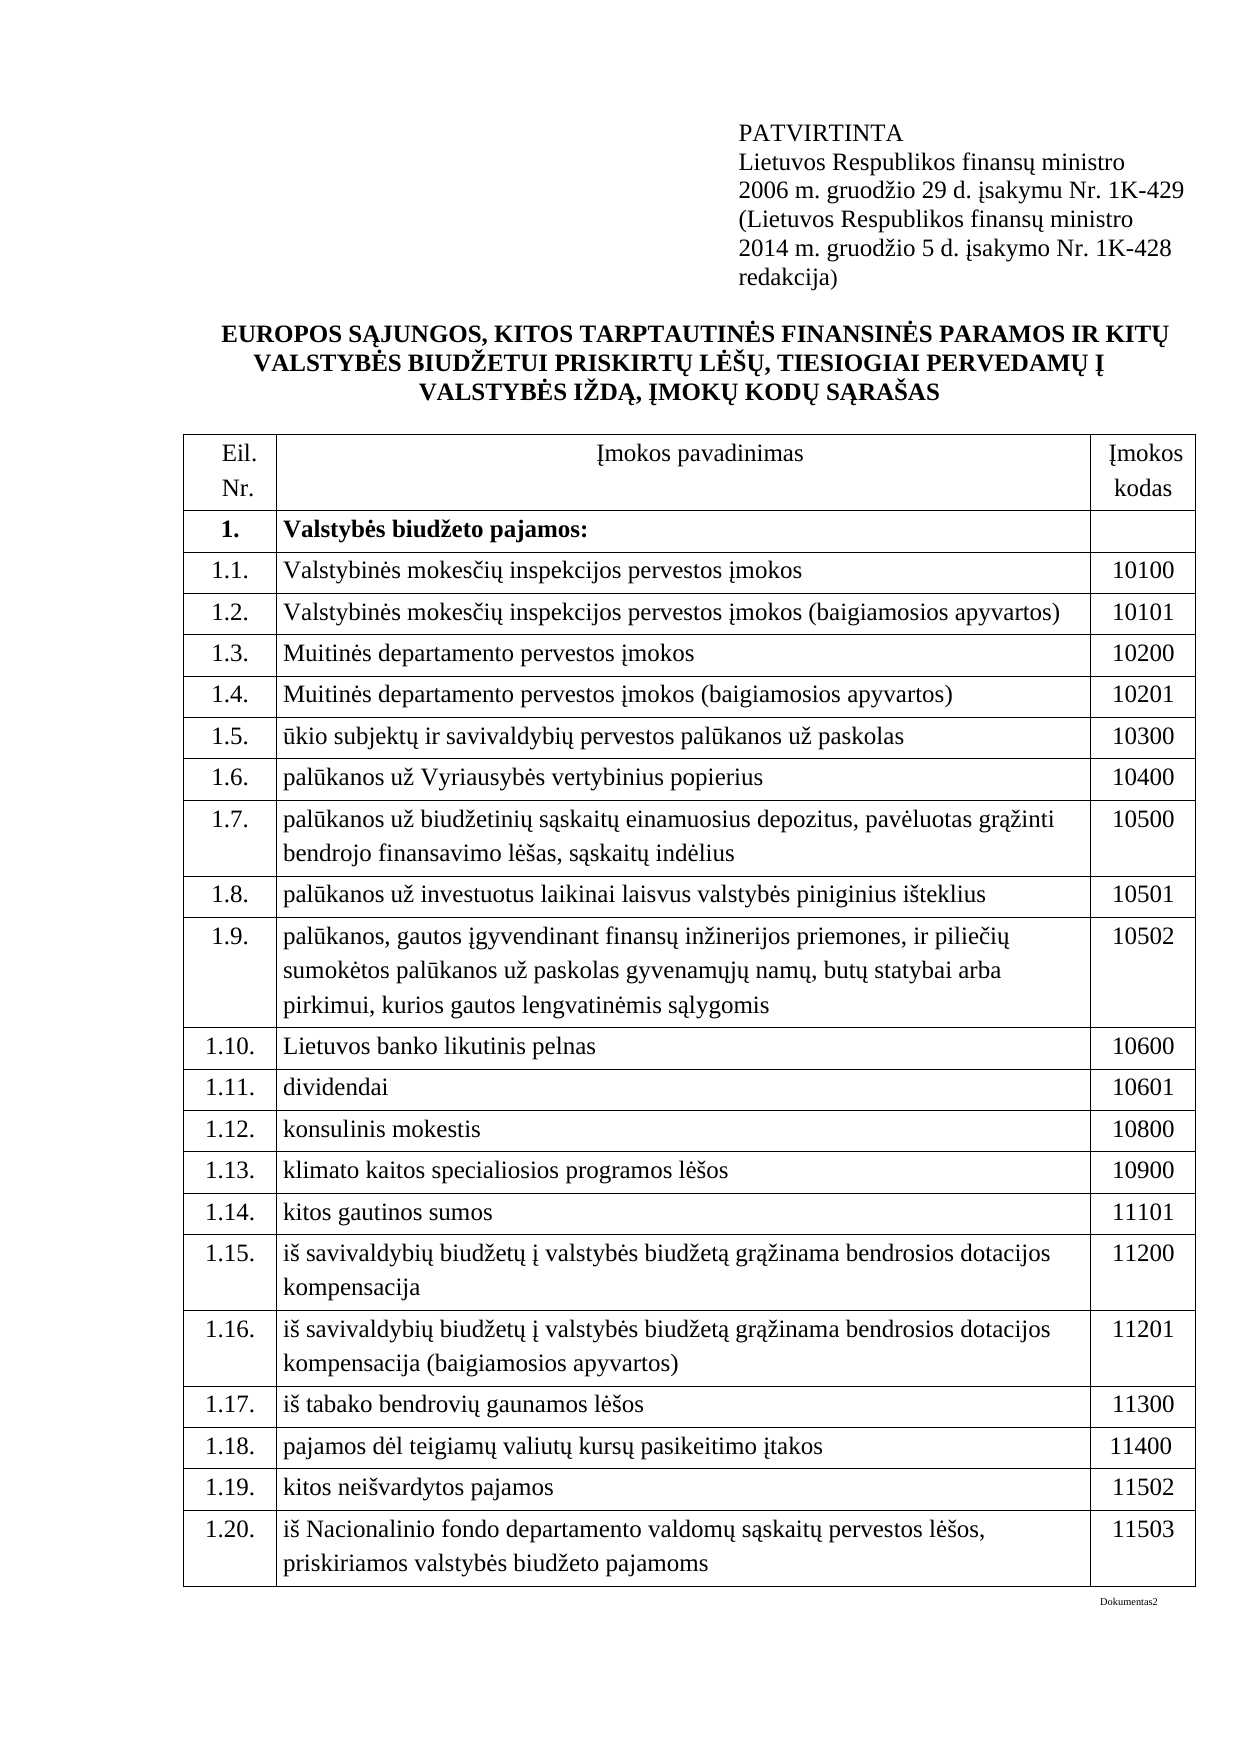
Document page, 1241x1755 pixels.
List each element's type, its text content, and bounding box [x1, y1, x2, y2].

table_cell 10400 [1091, 759, 1195, 800]
table_cell 10200 [1091, 635, 1195, 676]
table_cell 1.1. [184, 553, 276, 593]
table_cell 1.12. [184, 1111, 276, 1151]
table_cell 1.13. [184, 1152, 276, 1193]
table_cell 10201 [1091, 677, 1195, 717]
table_cell 1.2. [184, 594, 276, 634]
table_cell 10601 [1091, 1070, 1195, 1110]
table_cell 11400 [1091, 1428, 1195, 1468]
table_cell Valstybės biudžeto pajamos: [277, 511, 1090, 552]
table_cell Valstybinės mokesčių inspekcijos pervestos įmokos (baigiamosios apyvartos) [277, 594, 1090, 634]
table_cell 1.3. [184, 635, 276, 676]
table_cell 10501 [1091, 877, 1195, 917]
table_cell 1.19. [184, 1469, 276, 1510]
text (Lietuvos Respublikos finansų ministro [738, 204, 1226, 233]
table_cell iš Nacionalinio fondo departamento valdomų sąskaitų pervestos lėšos, priskiriamos valstybės biudžeto pajamoms [277, 1511, 1090, 1586]
table_cell 1.6. [184, 759, 276, 800]
table_cell klimato kaitos specialiosios programos lėšos [277, 1152, 1090, 1193]
table_cell 1.10. [184, 1028, 276, 1068]
text Lietuvos Respublikos finansų ministro [738, 147, 1226, 176]
table_cell 10500 [1091, 801, 1195, 876]
text PATVIRTINTA [738, 118, 1181, 147]
table_cell 1.14. [184, 1194, 276, 1234]
table_cell palūkanos už investuotus laikinai laisvus valstybės piniginius išteklius [277, 877, 1090, 917]
text 2014 m. gruodžio 5 d. įsakymo Nr. 1K-428 redakcija) [738, 233, 1226, 291]
table_cell iš savivaldybių biudžetų į valstybės biudžetą grąžinama bendrosios dotacijos kompensacija (baigiamosios apyvartos) [277, 1311, 1090, 1386]
text EUROPOS SĄJUNGOS, KITOS TARPTAUTINĖS FINANSINĖS PARAMOS IR KITŲ VALSTYBĖS BIUDŽETUI PRISKIRTŲ LĖŠŲ, TIESIOGIAI PERVEDAMŲ Į VALSTYBĖS IŽDĄ, ĮMOKŲ KODŲ SĄRAŠAS [177, 319, 1181, 406]
table_cell 10502 [1091, 918, 1195, 1027]
table_cell 10300 [1091, 718, 1195, 758]
text 2006 m. gruodžio 29 d. įsakymu Nr. 1K-429 [738, 176, 1226, 204]
table_cell kitos gautinos sumos [277, 1194, 1090, 1234]
table_cell Lietuvos banko likutinis pelnas [277, 1028, 1090, 1068]
table_cell pajamos dėl teigiamų valiutų kursų pasikeitimo įtakos [277, 1428, 1090, 1468]
table_cell iš savivaldybių biudžetų į valstybės biudžetą grąžinama bendrosios dotacijos kompensacija [277, 1235, 1090, 1310]
table_cell Valstybinės mokesčių inspekcijos pervestos įmokos [277, 553, 1090, 593]
table_cell palūkanos, gautos įgyvendinant finansų inžinerijos priemones, ir piliečių sumokėtos palūkanos už paskolas gyvenamųjų namų, butų statybai arba pirkimui, kurios gautos lengvatinėmis sąlygomis [277, 918, 1090, 1027]
table_cell 10101 [1091, 594, 1195, 634]
table_header Eil. Nr. [184, 435, 276, 510]
table_cell 1.16. [184, 1311, 276, 1386]
table_cell 1.17. [184, 1387, 276, 1427]
table_cell 1.4. [184, 677, 276, 717]
table_cell 1.5. [184, 718, 276, 758]
table_cell palūkanos už Vyriausybės vertybinius popierius [277, 759, 1090, 800]
table_cell 11200 [1091, 1235, 1195, 1310]
table_cell kitos neišvardytos pajamos [277, 1469, 1090, 1510]
table_cell 11502 [1091, 1469, 1195, 1510]
table_cell 10900 [1091, 1152, 1195, 1193]
table_cell dividendai [277, 1070, 1090, 1110]
table_cell 1.15. [184, 1235, 276, 1310]
table_cell 10600 [1091, 1028, 1195, 1068]
table_cell 11300 [1091, 1387, 1195, 1427]
table_cell 11101 [1091, 1194, 1195, 1234]
table_cell 10100 [1091, 553, 1195, 593]
table_cell Muitinės departamento pervestos įmokos [277, 635, 1090, 676]
table_header Įmokos pavadinimas [277, 435, 1090, 510]
table_cell 1.20. [184, 1511, 276, 1586]
table_cell 1.8. [184, 877, 276, 917]
table_cell 10800 [1091, 1111, 1195, 1151]
table_cell 1.11. [184, 1070, 276, 1110]
table_cell palūkanos už biudžetinių sąskaitų einamuosius depozitus, pavėluotas grąžinti bendrojo finansavimo lėšas, sąskaitų indėlius [277, 801, 1090, 876]
table_cell 11201 [1091, 1311, 1195, 1386]
table_cell ūkio subjektų ir savivaldybių pervestos palūkanos už paskolas [277, 718, 1090, 758]
table_cell 1.9. [184, 918, 276, 1027]
table_cell 11503 [1091, 1511, 1195, 1586]
table_cell Muitinės departamento pervestos įmokos (baigiamosios apyvartos) [277, 677, 1090, 717]
table_cell 1.7. [184, 801, 276, 876]
table_header Įmokos kodas [1091, 435, 1195, 510]
table_cell [1091, 511, 1195, 552]
table_cell konsulinis mokestis [277, 1111, 1090, 1151]
table_cell iš tabako bendrovių gaunamos lėšos [277, 1387, 1090, 1427]
table_cell 1. [184, 511, 276, 552]
table_cell 1.18. [184, 1428, 276, 1468]
